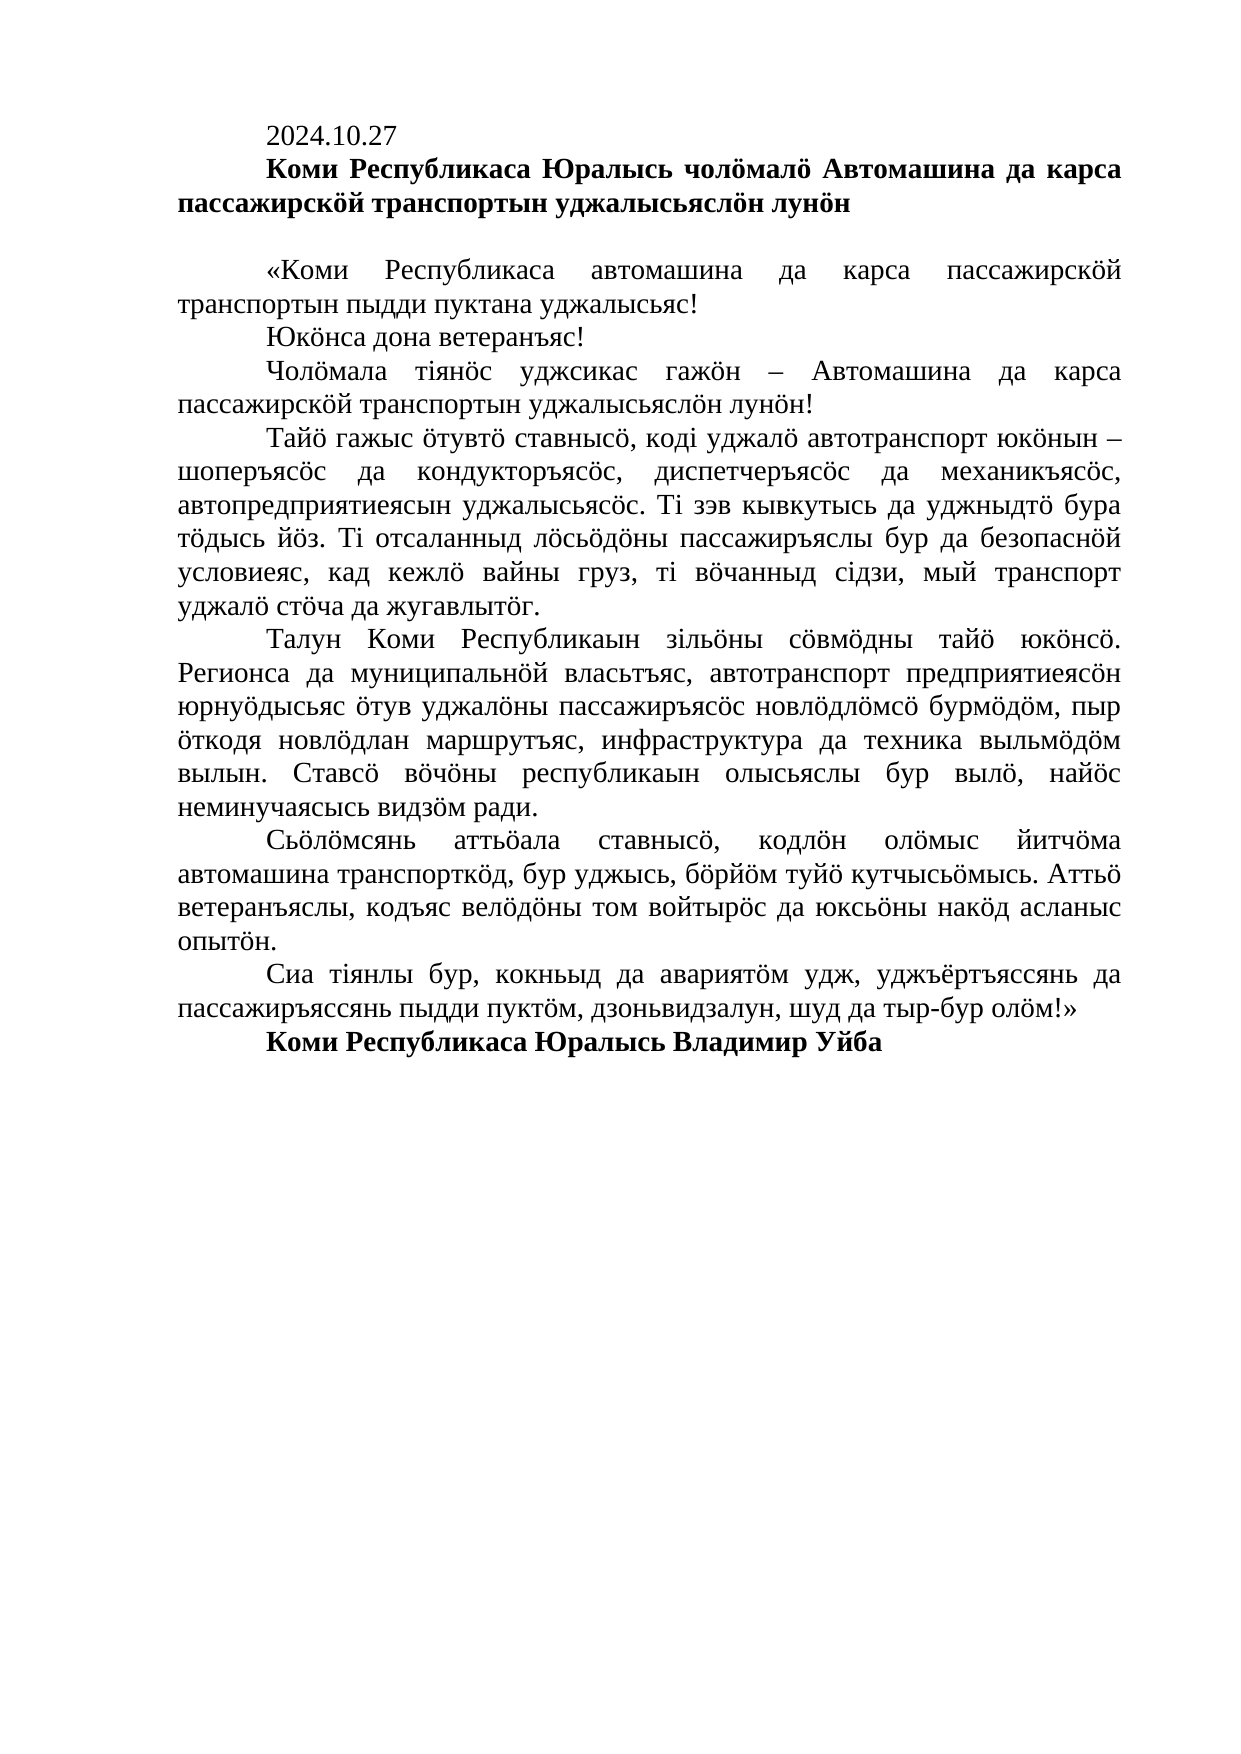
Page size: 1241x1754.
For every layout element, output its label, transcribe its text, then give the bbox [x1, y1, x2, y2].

text «Коми Республикаса автомашина да карса пассажирскӧй транспортын пыдди пуктана уджалысьяс! [177, 252, 1122, 319]
text 2024.10.27 [177, 118, 1122, 152]
text Сьӧлӧмсянь аттьӧала ставнысӧ, кодлӧн олӧмыс йитчӧма автомашина транспорткӧд, бур уджысь, бӧрйӧм туйӧ кутчысьӧмысь. Аттьӧ ветеранъяслы, кодъяс велӧдӧны том войтырӧс да юксьӧны накӧд асланыс опытӧн. [177, 822, 1122, 957]
text Сиа тіянлы бур, кокньыд да авариятӧм удж, уджъёртъяссянь да пассажиръяссянь пыдди пуктӧм, дзоньвидзалун, шуд да тыр-бур олӧм!» [177, 957, 1122, 1024]
text Чолӧмала тіянӧс уджсикас гажӧн – Автомашина да карса пассажирскӧй транспортын уджалысьяслӧн лунӧн! [177, 353, 1122, 420]
text Талун Коми Республикаын зільӧны сӧвмӧдны тайӧ юкӧнсӧ. Регионса да муниципальнӧй власьтъяс, автотранспорт предприятиеясӧн юрнуӧдысьяс ӧтув уджалӧны пассажиръясӧс новлӧдлӧмсӧ бурмӧдӧм, пыр ӧткодя новлӧдлан маршрутъяс, инфраструктура да техника выльмӧдӧм вылын. Ставсӧ вӧчӧны республикаын олысьяслы бур вылӧ, найӧс неминучаясысь видзӧм ради. [177, 621, 1122, 822]
text Коми Республикаса Юралысь Владимир Уйба [177, 1024, 1122, 1057]
text Тайӧ гажыс ӧтувтӧ ставнысӧ, коді уджалӧ автотранспорт юкӧнын – шоперъясӧс да кондукторъясӧс, диспетчеръясӧс да механикъясӧс, автопредприятиеясын уджалысьясӧс. Ті зэв кывкутысь да уджныдтӧ бура тӧдысь йӧз. Ті отсаланныд лӧсьӧдӧны пассажиръяслы бур да безопаснӧй условиеяс, кад кежлӧ вайны груз, ті вӧчанныд сідзи, мый транспорт уджалӧ стӧча да жугавлытӧг. [177, 420, 1122, 621]
text Юкӧнса дона ветеранъяс! [177, 319, 1122, 353]
text Коми Республикаса Юралысь чолӧмалӧ Автомашина да карса пассажирскӧй транспортын уджалысьяслӧн лунӧн [177, 152, 1122, 219]
